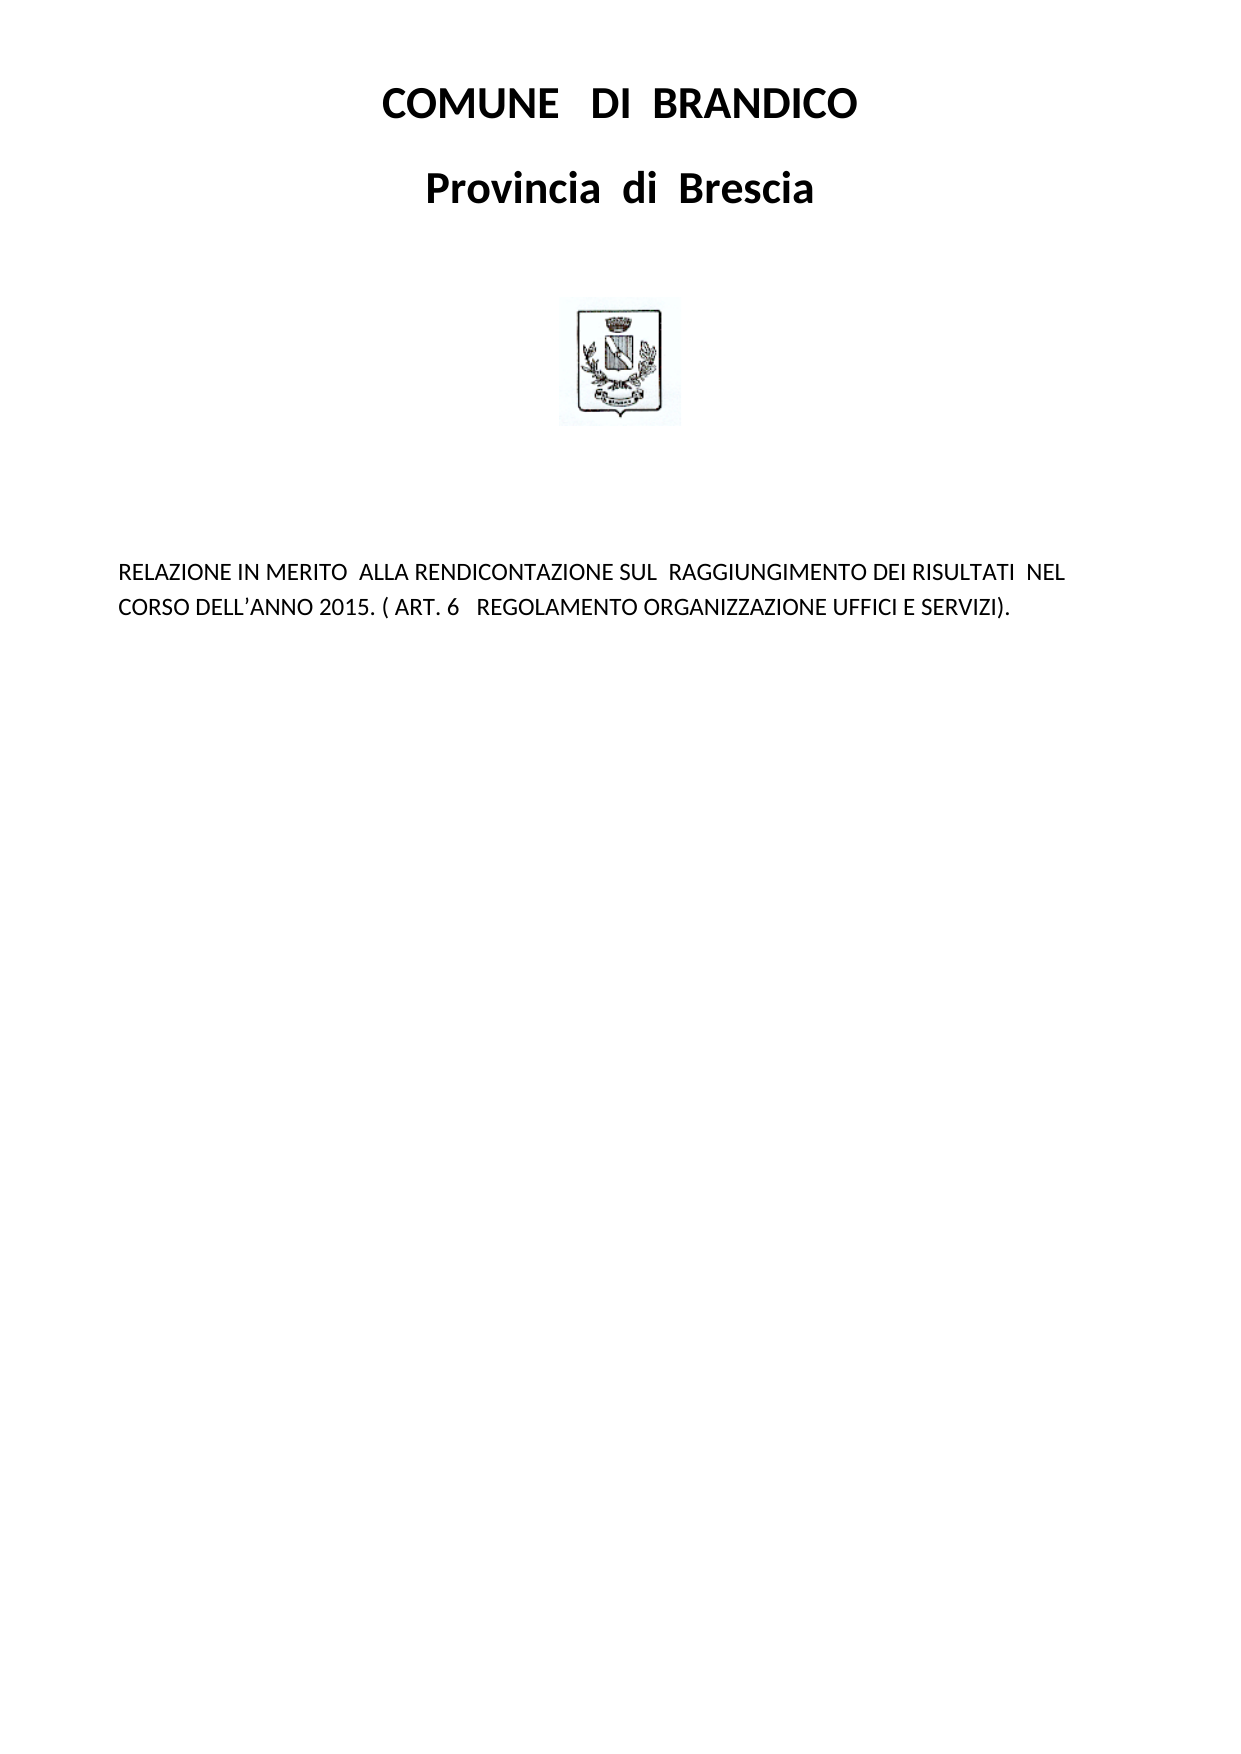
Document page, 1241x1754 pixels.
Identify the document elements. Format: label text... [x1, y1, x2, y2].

text Provincia di Brescia [118, 159, 1122, 215]
text RELAZIONE IN MERITO ALLA RENDICONTAZIONE SUL RAGGIUNGIMENTO DEI RISULTATI NEL CORSO DELL’ANNO 2015. ( ART. 6 REGOLAMENTO ORGANIZZAZIONE UFFICI E SERVIZI). [118, 556, 1122, 622]
text COMUNE DI BRANDICO [118, 74, 1122, 130]
